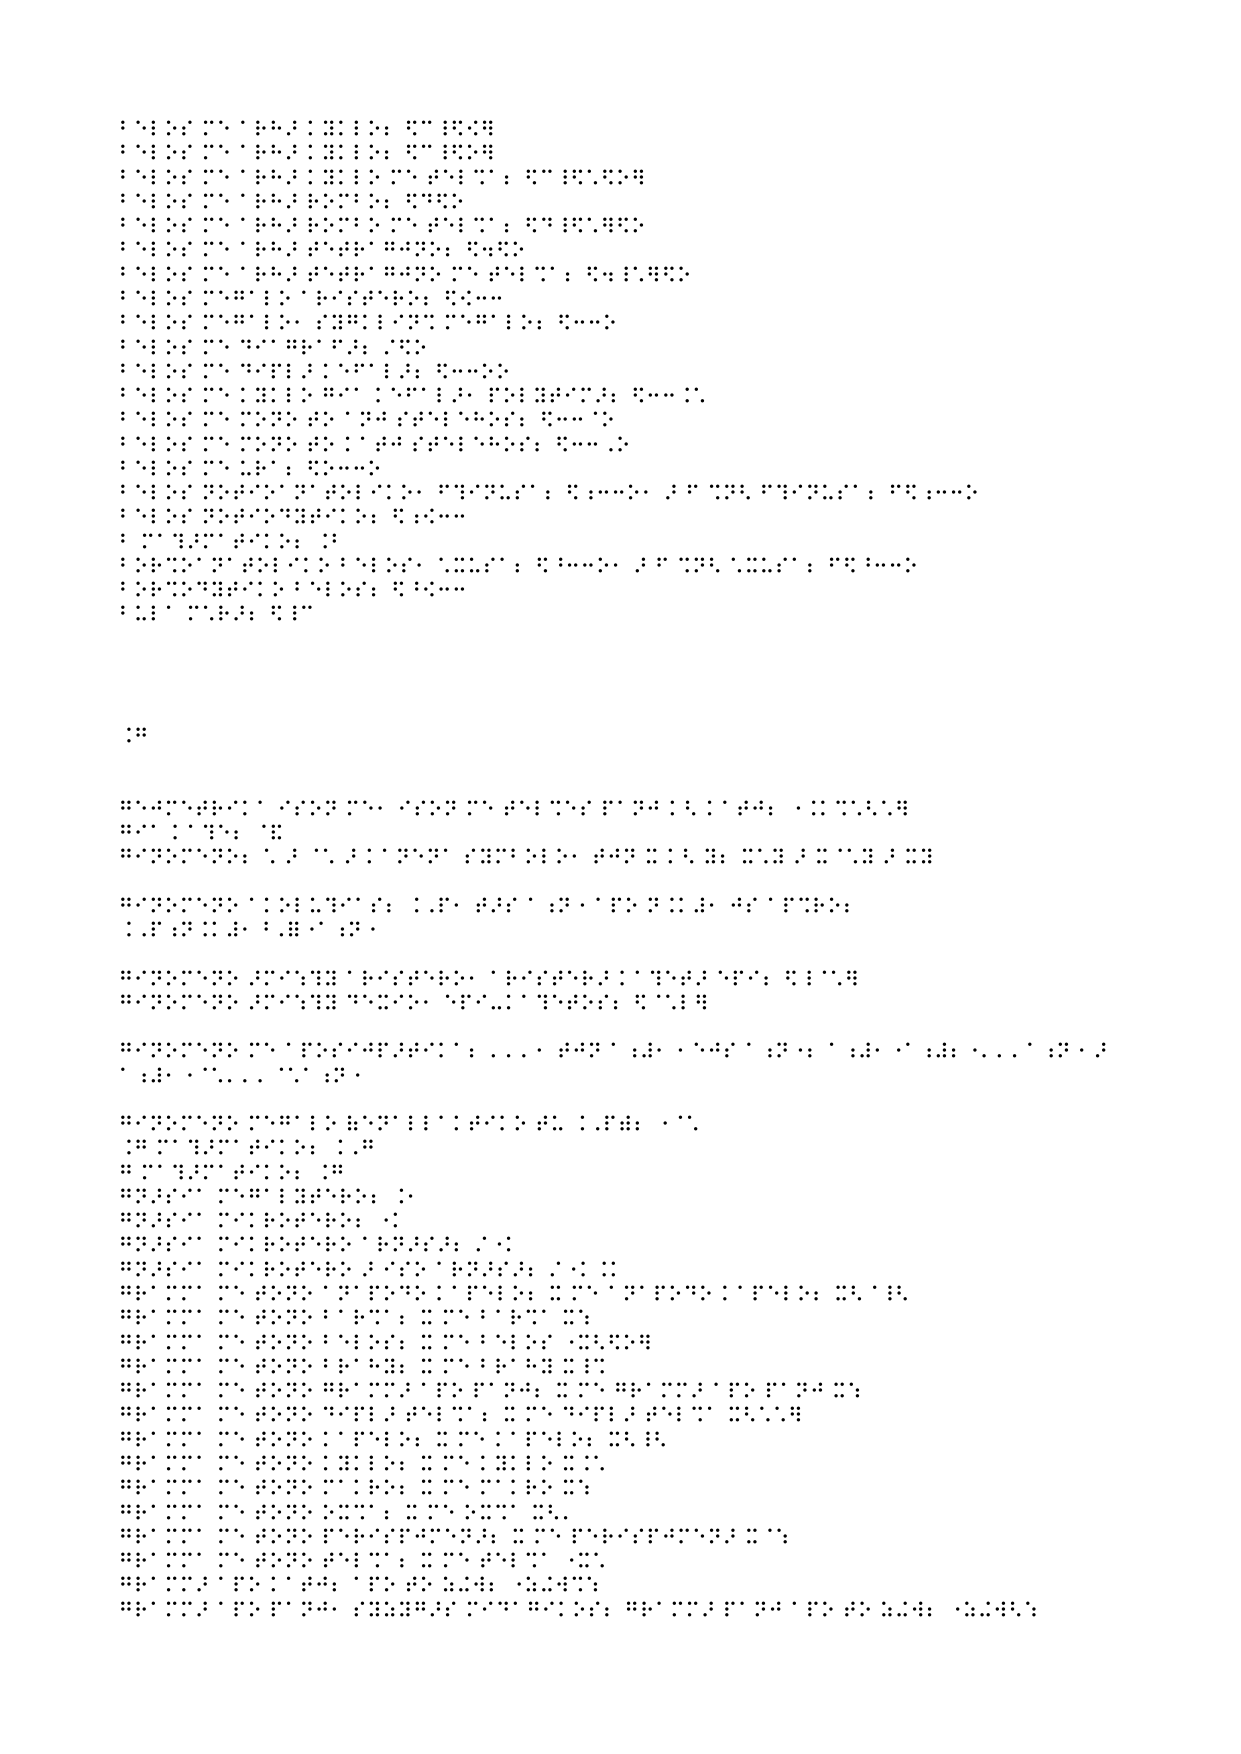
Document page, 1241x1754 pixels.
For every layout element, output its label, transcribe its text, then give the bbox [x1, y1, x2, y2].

text ⠛⠗⠁⠍⠍⠁ ⠍⠑ ⠞⠕⠝⠕ ⠅⠽⠅⠇⠕⠆ ⠭ ⠍⠑ ⠅⠽⠅⠇⠕ ⠭⠨⠡ [118, 1453, 1122, 1477]
text ⠃⠥⠇⠁ ⠍⠡⠗⠜⠆ ⠫⠸⠉ [118, 603, 1122, 628]
text ⠛⠝⠜⠎⠊⠁ ⠍⠑⠛⠁⠇⠽⠞⠑⠗⠕⠆ ⠨⠂ [118, 1186, 1122, 1210]
text ⠃⠑⠇⠕⠎ ⠍⠑ ⠁⠗⠓⠜ ⠞⠑⠞⠗⠁⠛⠚⠝⠕ ⠍⠑ ⠞⠑⠇⠩⠁⠆ ⠫⠲⠸⠡⠻⠫⠕ [118, 264, 1122, 288]
text ⠛⠊⠝⠕⠍⠑⠝⠕⠆ ⠡ ⠜ ⠈⠡ ⠜ ⠅⠁⠝⠑⠝⠁ ⠎⠽⠍⠃⠕⠇⠕⠂ ⠞⠚⠝ ⠭ ⠅⠣ ⠽⠆ ⠭⠡⠽ ⠜ ⠭⠈⠡⠽ ⠜ ⠭⠽ [118, 846, 1122, 871]
text ⠛⠊⠝⠕⠍⠑⠝⠕ ⠜⠍⠊⠱⠹⠽ ⠙⠑⠭⠊⠕⠂ ⠑⠏⠊⠤⠅⠁⠹⠑⠞⠕⠎⠆ ⠫⠈⠡⠇⠻ [118, 992, 1122, 1016]
text ⠛⠗⠁⠍⠍⠁ ⠍⠑ ⠞⠕⠝⠕ ⠃⠁⠗⠩⠁⠆ ⠭ ⠍⠑ ⠃⠁⠗⠩⠁ ⠭⠱ [118, 1307, 1122, 1332]
text ⠛⠗⠁⠍⠍⠁ ⠍⠑ ⠞⠕⠝⠕ ⠕⠭⠩⠁⠆ ⠭ ⠍⠑ ⠕⠭⠩⠁ ⠭⠣⠄ [118, 1502, 1122, 1526]
text ⠃⠑⠇⠕⠎ ⠝⠕⠞⠊⠕⠁⠝⠁⠞⠕⠇⠊⠅⠕⠂ ⠋⠹⠊⠝⠥⠎⠁⠆ ⠫⠰⠒⠒⠕⠂ ⠜ ⠋ ⠩⠝⠣ ⠋⠹⠊⠝⠥⠎⠁⠆ ⠋⠫⠰⠒⠒⠕ [118, 482, 1122, 506]
text ⠃⠑⠇⠕⠎ ⠍⠑ ⠍⠕⠝⠕ ⠞⠕ ⠅⠁⠞⠚ ⠎⠞⠑⠇⠑⠓⠕⠎⠆ ⠫⠒⠒⠠⠕ [118, 434, 1122, 458]
text ⠨⠛ ⠍⠁⠹⠜⠍⠁⠞⠊⠅⠕⠆ ⠨⠠⠛ [118, 1137, 1122, 1162]
text ⠃⠕⠗⠩⠕⠙⠽⠞⠊⠅⠕ ⠃⠑⠇⠕⠎⠆ ⠫⠘⠪⠒⠒ [118, 579, 1122, 603]
text ⠃⠕⠗⠩⠕⠁⠝⠁⠞⠕⠇⠊⠅⠕ ⠃⠑⠇⠕⠎⠂ ⠡⠭⠥⠎⠁⠆ ⠫⠘⠒⠒⠕⠂ ⠜ ⠋ ⠩⠝⠣ ⠡⠭⠥⠎⠁⠆ ⠋⠫⠘⠒⠒⠕ [118, 555, 1122, 579]
text ⠛⠗⠁⠍⠍⠁ ⠍⠑ ⠞⠕⠝⠕ ⠙⠊⠏⠇⠜ ⠞⠑⠇⠩⠁⠆ ⠭ ⠍⠑ ⠙⠊⠏⠇⠜ ⠞⠑⠇⠩⠁ ⠭⠣⠡⠡⠻ [118, 1404, 1122, 1429]
text ⠃⠑⠇⠕⠎ ⠍⠑⠛⠁⠇⠕⠂ ⠎⠽⠛⠅⠇⠊⠝⠩ ⠍⠑⠛⠁⠇⠕⠆ ⠫⠒⠒⠕ [118, 312, 1122, 337]
text ⠃⠑⠇⠕⠎ ⠍⠑ ⠥⠗⠁⠆ ⠫⠕⠒⠒⠕ [118, 458, 1122, 482]
text ⠃⠑⠇⠕⠎ ⠍⠑ ⠅⠽⠅⠇⠕ ⠛⠊⠁ ⠅⠑⠋⠁⠇⠜⠂ ⠏⠕⠇⠽⠞⠊⠍⠜⠆ ⠫⠒⠒⠨⠡ [118, 385, 1122, 409]
text ⠃⠑⠇⠕⠎ ⠍⠑⠛⠁⠇⠕ ⠁⠗⠊⠎⠞⠑⠗⠕⠆ ⠫⠪⠒⠒ [118, 288, 1122, 312]
text ⠛⠗⠁⠍⠍⠜ ⠁⠏⠕ ⠅⠁⠞⠚⠆ ⠁⠏⠕ ⠞⠕ ⠵⠬⠺⠆ ⠐⠵⠬⠺⠩⠱ [118, 1574, 1122, 1599]
text ⠛⠗⠁⠍⠍⠜ ⠁⠏⠕ ⠏⠁⠝⠚⠂ ⠎⠽⠵⠽⠛⠜⠎ ⠍⠊⠙⠁⠛⠊⠅⠕⠎⠆ ⠛⠗⠁⠍⠍⠜ ⠏⠁⠝⠚ ⠁⠏⠕ ⠞⠕ ⠵⠬⠺⠆ ⠐⠵⠬⠺⠣⠱ [118, 1599, 1122, 1623]
text ⠛⠗⠁⠍⠍⠁ ⠍⠑ ⠞⠕⠝⠕ ⠅⠁⠏⠑⠇⠕⠆ ⠭ ⠍⠑ ⠅⠁⠏⠑⠇⠕⠆ ⠭⠣⠸⠣ [118, 1429, 1122, 1453]
text ⠃⠑⠇⠕⠎ ⠍⠑ ⠁⠗⠓⠜ ⠗⠕⠍⠃⠕⠆ ⠫⠙⠫⠕ [118, 191, 1122, 215]
text ⠛⠗⠁⠍⠍⠁ ⠍⠑ ⠞⠕⠝⠕ ⠛⠗⠁⠍⠍⠜ ⠁⠏⠕ ⠏⠁⠝⠚⠆ ⠭ ⠍⠑ ⠛⠗⠁⠍⠍⠜ ⠁⠏⠕ ⠏⠁⠝⠚ ⠭⠱ [118, 1380, 1122, 1404]
text ⠛⠝⠜⠎⠊⠁ ⠍⠊⠅⠗⠕⠞⠑⠗⠕ ⠁⠗⠝⠜⠎⠜⠆ ⠌⠐⠅ [118, 1234, 1122, 1259]
text ⠛⠗⠁⠍⠍⠁ ⠍⠑ ⠞⠕⠝⠕ ⠞⠑⠇⠩⠁⠆ ⠭ ⠍⠑ ⠞⠑⠇⠩⠁ ⠐⠭⠡ [118, 1550, 1122, 1574]
text ⠛⠊⠝⠕⠍⠑⠝⠕ ⠍⠑⠛⠁⠇⠕ ⠷⠑⠝⠁⠇⠇⠁⠅⠞⠊⠅⠕ ⠞⠥ ⠨⠠⠏⠾⠆ ⠐⠈⠡ [118, 1113, 1122, 1137]
text ⠃⠑⠇⠕⠎ ⠍⠑ ⠍⠕⠝⠕ ⠞⠕ ⠁⠝⠚ ⠎⠞⠑⠇⠑⠓⠕⠎⠆ ⠫⠒⠒⠈⠕ [118, 409, 1122, 434]
text ⠨⠛ [118, 725, 1122, 749]
text ⠃⠑⠇⠕⠎ ⠍⠑ ⠁⠗⠓⠜ ⠅⠽⠅⠇⠕ ⠍⠑ ⠞⠑⠇⠩⠁⠆ ⠫⠉⠸⠫⠡⠫⠕⠻ [118, 167, 1122, 191]
text ⠛⠗⠁⠍⠍⠁ ⠍⠑ ⠞⠕⠝⠕ ⠏⠑⠗⠊⠎⠏⠚⠍⠑⠝⠜⠆ ⠭ ⠍⠑ ⠏⠑⠗⠊⠎⠏⠚⠍⠑⠝⠜ ⠭⠈⠱ [118, 1526, 1122, 1550]
text ⠃⠑⠇⠕⠎ ⠍⠑ ⠙⠊⠏⠇⠜ ⠅⠑⠋⠁⠇⠜⠆ ⠫⠒⠒⠕⠕ [118, 361, 1122, 385]
text ⠛⠗⠁⠍⠍⠁ ⠍⠑ ⠞⠕⠝⠕ ⠁⠝⠁⠏⠕⠙⠕ ⠅⠁⠏⠑⠇⠕⠆ ⠭ ⠍⠑ ⠁⠝⠁⠏⠕⠙⠕ ⠅⠁⠏⠑⠇⠕⠆ ⠭⠣⠈⠸⠣ [118, 1283, 1122, 1307]
text ⠛⠊⠁ ⠅⠁⠹⠑⠆ ⠈⠯ [118, 822, 1122, 846]
text ⠛ ⠍⠁⠹⠜⠍⠁⠞⠊⠅⠕⠆ ⠨⠛ [118, 1162, 1122, 1186]
text ⠛⠑⠚⠍⠑⠞⠗⠊⠅⠁ ⠊⠎⠕⠝ ⠍⠑⠂ ⠊⠎⠕⠝ ⠍⠑ ⠞⠑⠇⠩⠑⠎ ⠏⠁⠝⠚ ⠅⠣ ⠅⠁⠞⠚⠆ ⠐⠨⠅⠩⠡⠣⠡⠻ [118, 798, 1122, 822]
text ⠛⠝⠜⠎⠊⠁ ⠍⠊⠅⠗⠕⠞⠑⠗⠕⠆ ⠐⠅ [118, 1210, 1122, 1234]
text ⠃⠑⠇⠕⠎ ⠍⠑ ⠁⠗⠓⠜ ⠗⠕⠍⠃⠕ ⠍⠑ ⠞⠑⠇⠩⠁⠆ ⠫⠙⠸⠫⠡⠻⠫⠕ [118, 215, 1122, 239]
text ⠛⠊⠝⠕⠍⠑⠝⠕ ⠍⠑ ⠁⠏⠕⠎⠊⠚⠏⠜⠞⠊⠅⠁⠆ ⠄⠄⠄⠂ ⠞⠚⠝ ⠁⠰⠼⠂⠐ ⠑⠚⠎ ⠁⠰⠝⠐⠆ ⠁⠰⠼⠂⠐⠁⠰⠼⠆⠐⠄⠄⠄⠁⠰⠝⠐ ⠜ ⠁⠰⠼⠂⠐⠈⠡⠄⠄⠄⠈⠡⠁⠰⠝⠐ [118, 1040, 1122, 1089]
text ⠃⠑⠇⠕⠎ ⠍⠑ ⠁⠗⠓⠜ ⠅⠽⠅⠇⠕⠆ ⠫⠉⠸⠫⠪⠻ [118, 118, 1122, 142]
text ⠃⠑⠇⠕⠎ ⠍⠑ ⠁⠗⠓⠜ ⠞⠑⠞⠗⠁⠛⠚⠝⠕⠆ ⠫⠲⠫⠕ [118, 239, 1122, 264]
text ⠛⠗⠁⠍⠍⠁ ⠍⠑ ⠞⠕⠝⠕ ⠍⠁⠅⠗⠕⠆ ⠭ ⠍⠑ ⠍⠁⠅⠗⠕ ⠭⠱ [118, 1477, 1122, 1502]
text ⠛⠝⠜⠎⠊⠁ ⠍⠊⠅⠗⠕⠞⠑⠗⠕ ⠜ ⠊⠎⠕ ⠁⠗⠝⠜⠎⠜⠆ ⠌⠐⠅⠨⠅ [118, 1259, 1122, 1283]
text ⠛⠊⠝⠕⠍⠑⠝⠕ ⠁⠅⠕⠇⠥⠹⠊⠁⠎⠆ ⠨⠠⠏⠂ ⠞⠜⠎ ⠁⠰⠝⠐ ⠁⠏⠕ ⠝⠨⠅⠼⠂ ⠚⠎ ⠁⠏⠩⠗⠕⠆ ⠨⠠⠏⠰⠝⠨⠅⠼⠂⠘⠠⠿⠐⠁⠰⠝⠐ [118, 895, 1122, 943]
text ⠃ ⠍⠁⠹⠜⠍⠁⠞⠊⠅⠕⠆ ⠨⠃ [118, 531, 1122, 555]
text ⠛⠗⠁⠍⠍⠁ ⠍⠑ ⠞⠕⠝⠕ ⠃⠑⠇⠕⠎⠆ ⠭ ⠍⠑ ⠃⠑⠇⠕⠎ ⠐⠭⠣⠫⠕⠻ [118, 1332, 1122, 1356]
text ⠃⠑⠇⠕⠎ ⠍⠑ ⠙⠊⠁⠛⠗⠁⠋⠜⠆ ⠌⠫⠕ [118, 337, 1122, 361]
text ⠛⠊⠝⠕⠍⠑⠝⠕ ⠜⠍⠊⠱⠹⠽ ⠁⠗⠊⠎⠞⠑⠗⠕⠂ ⠁⠗⠊⠎⠞⠑⠗⠜ ⠅⠁⠹⠑⠞⠜ ⠑⠏⠊⠆ ⠫⠸⠈⠡⠻ [118, 968, 1122, 992]
text ⠃⠑⠇⠕⠎ ⠝⠕⠞⠊⠕⠙⠽⠞⠊⠅⠕⠆ ⠫⠰⠪⠒⠒ [118, 506, 1122, 531]
text ⠃⠑⠇⠕⠎ ⠍⠑ ⠁⠗⠓⠜ ⠅⠽⠅⠇⠕⠆ ⠫⠉⠸⠫⠕⠻ [118, 142, 1122, 167]
text ⠛⠗⠁⠍⠍⠁ ⠍⠑ ⠞⠕⠝⠕ ⠃⠗⠁⠓⠽⠆ ⠭ ⠍⠑ ⠃⠗⠁⠓⠽ ⠭⠸⠩ [118, 1356, 1122, 1380]
